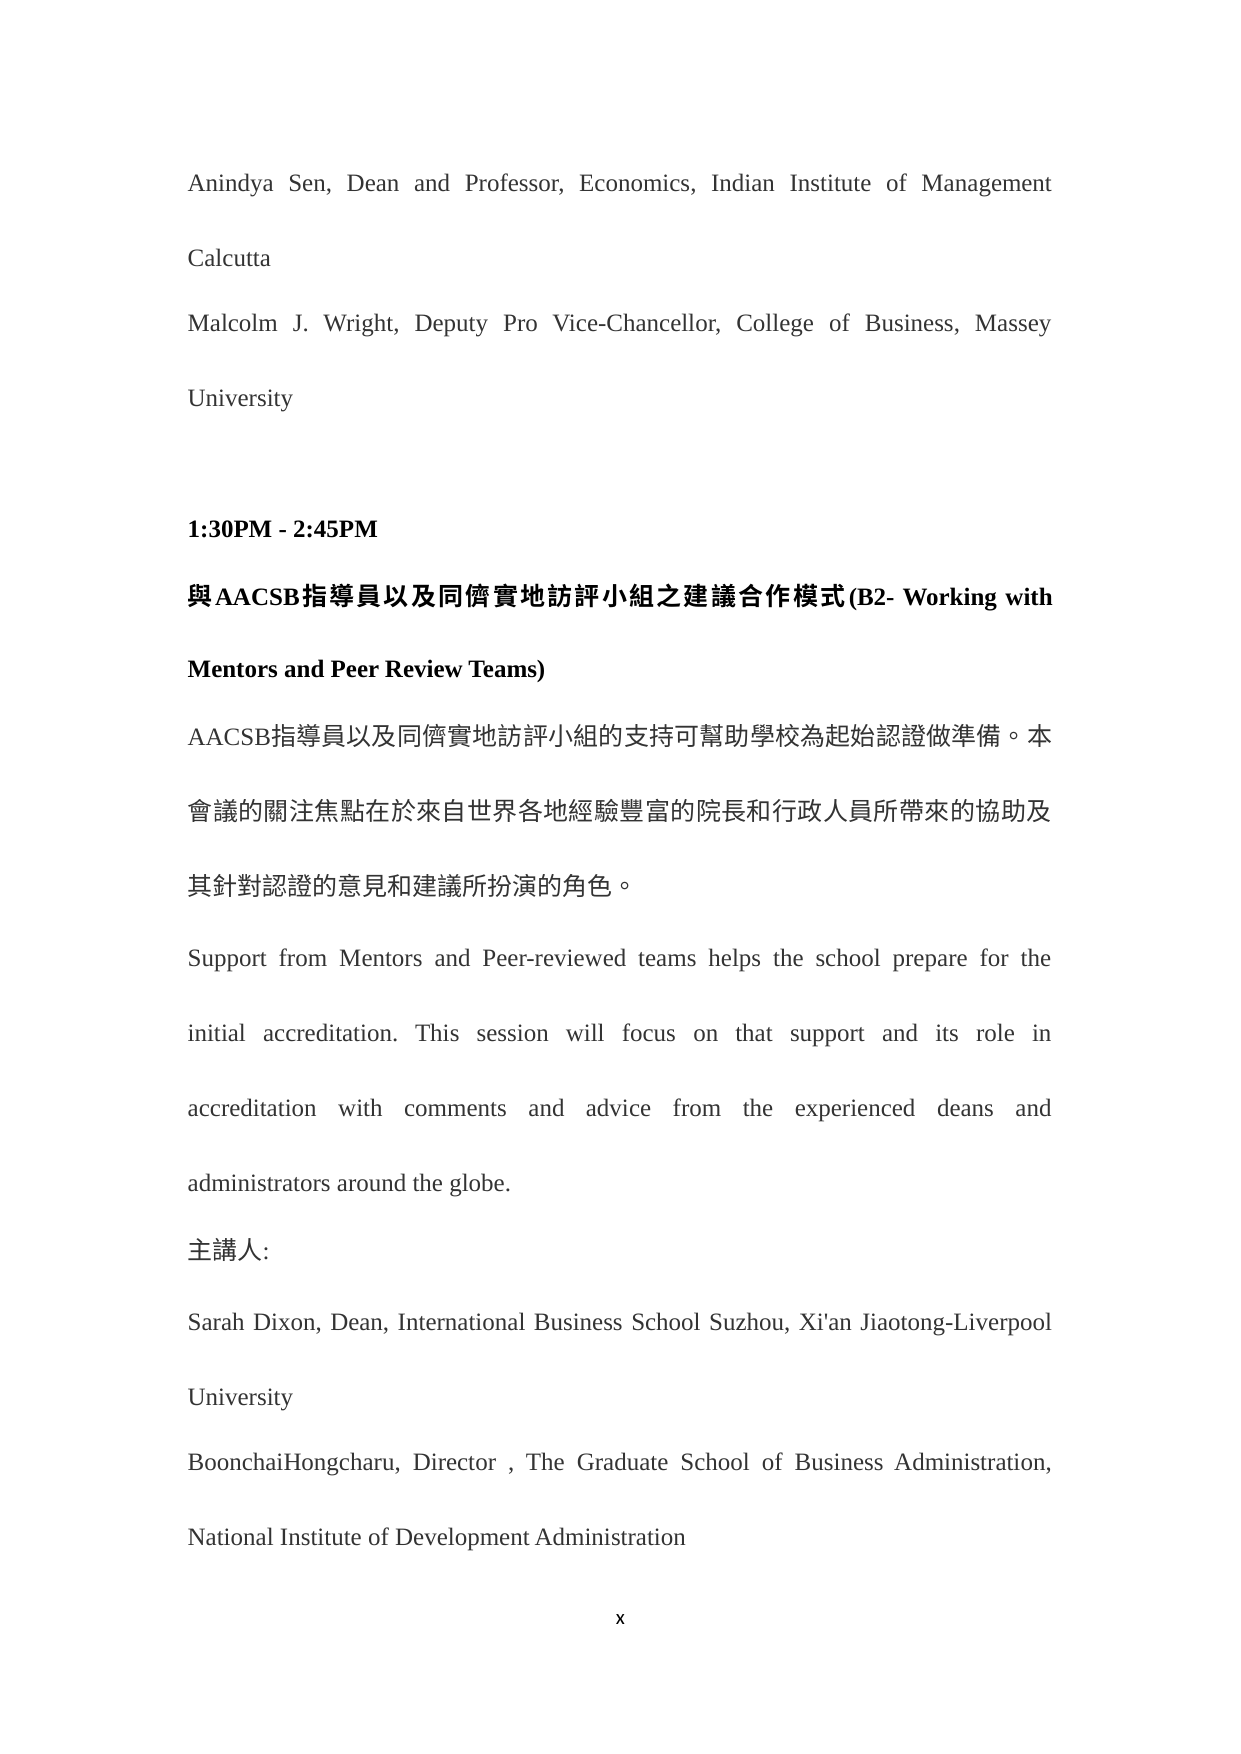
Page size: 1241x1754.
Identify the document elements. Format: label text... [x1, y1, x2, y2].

text Malcolm J. Wright, Deputy Pro Vice-Chancellor, College of Business, Massey University [187, 305, 1053, 417]
text Support from Mentors and Peer-reviewed teams helps the school prepare for the initial accreditation. This session will focus on that support and its role in accreditation with comments and advice from the experienced deans and administrators around the globe. [187, 939, 1053, 1202]
text 主講人: [187, 1229, 1053, 1267]
text AACSB指導員以及同儕實地訪評小組的支持可幫助學校為起始認證做準備。本會議的關注焦點在於來自世界各地經驗豐富的院長和行政人員所帶來的協助及其針對認證的意見和建議所扮演的角色。 [187, 716, 1053, 903]
text Sarah Dixon, Dean, International Business School Suzhou, Xi'an Jiaotong-Liverpool University [187, 1303, 1053, 1416]
text 與AACSB指導員以及同儕實地訪評小組之建議合作模式(B2- Working with Mentors and Peer Review Teams) [187, 575, 1053, 688]
text 1:30PM - 2:45PM [187, 510, 1053, 548]
text Anindya Sen, Dean and Professor, Economics, Indian Institute of Management Calcutta [187, 164, 1053, 277]
text BoonchaiHongcharu, Director , The Graduate School of Business Administration, National Institute of Development Administration [187, 1443, 1053, 1556]
